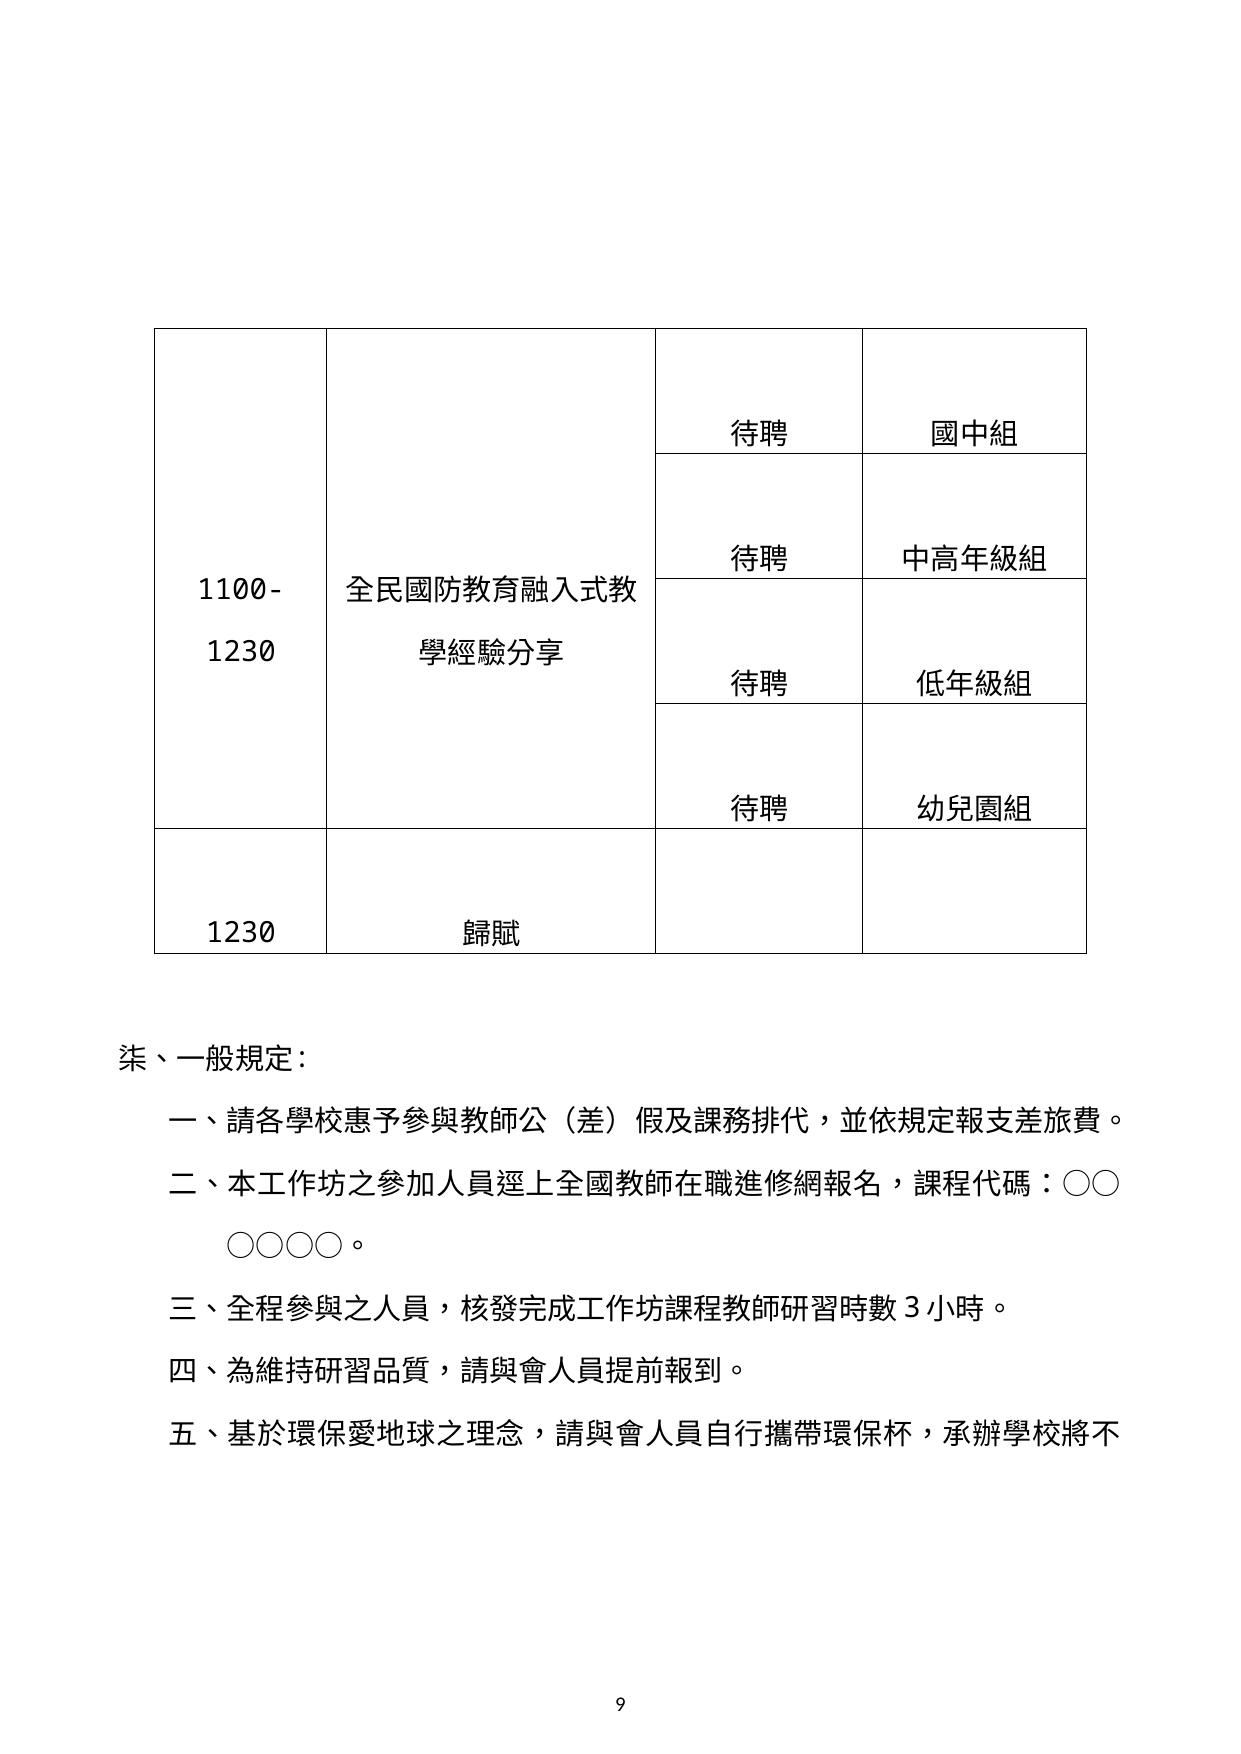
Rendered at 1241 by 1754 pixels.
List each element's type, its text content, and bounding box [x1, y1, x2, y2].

text 五、基於環保愛地球之理念，請與會人員自行攜帶環保杯，承辦學校將不 [168, 1390, 1122, 1452]
table_cell 待聘 [656, 704, 862, 827]
table_cell [656, 829, 862, 952]
text 二、本工作坊之參加人員逕上全國教師在職進修網報名，課程代碼：○○○○○○。 [168, 1140, 1122, 1265]
table_cell [863, 829, 1086, 952]
table_cell 1230 [155, 829, 326, 952]
table_cell 待聘 [656, 454, 862, 577]
table_cell 待聘 [656, 579, 862, 702]
text 三、全程參與之人員，核發完成工作坊課程教師研習時數3小時。 [168, 1265, 1122, 1327]
text 四、為維持研習品質，請與會人員提前報到。 [168, 1327, 1122, 1390]
table_cell 全民國防教育融入式教學經驗分享 [327, 329, 655, 827]
table_cell 低年級組 [863, 579, 1086, 702]
table_cell 國中組 [863, 329, 1086, 452]
text 柒、一般規定: [118, 1015, 1122, 1077]
table_cell 幼兒園組 [863, 704, 1086, 827]
table_cell 中高年級組 [863, 454, 1086, 577]
table_cell 歸賦 [327, 829, 655, 952]
table_cell 待聘 [656, 329, 862, 452]
table_cell 1100-1230 [155, 329, 326, 827]
text 一、請各學校惠予參與教師公（差）假及課務排代，並依規定報支差旅費。 [168, 1077, 1122, 1140]
